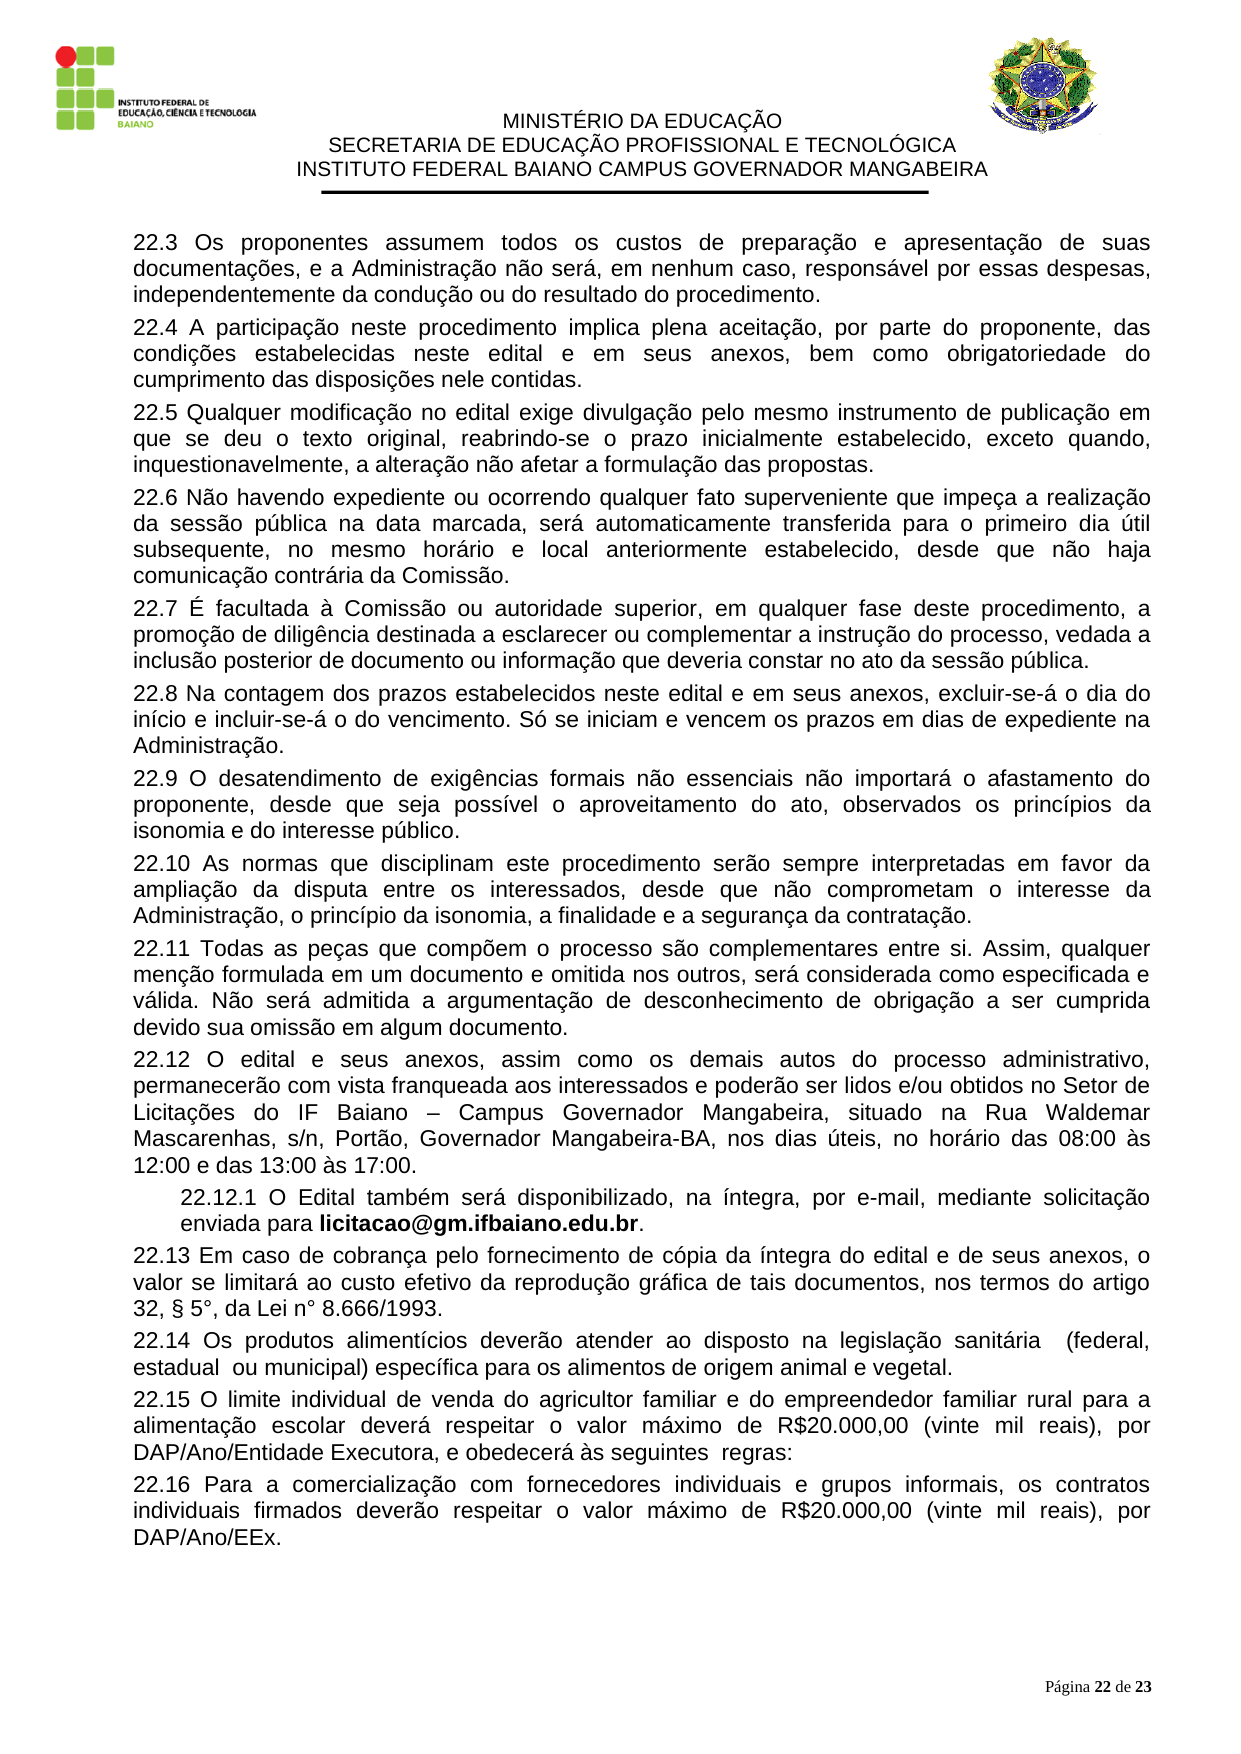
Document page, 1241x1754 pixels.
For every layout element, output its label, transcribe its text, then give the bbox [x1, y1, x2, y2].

list 22.7 É facultada à Comissão ou autoridade superior, em qualquer fase deste procedimento, a promoção de diligência destinada a esclarecer ou complementar a instrução do processo, vedada a inclusão posterior de documento ou informação que deveria constar no ato da sessão pública. [133, 595, 1152, 674]
list 22.5 Qualquer modificação no edital exige divulgação pelo mesmo instrumento de publicação em que se deu o texto original, reabrindo-se o prazo inicialmente estabelecido, exceto quando, inquestionavelmente, a alteração não afetar a formulação das propostas. [133, 398, 1152, 477]
list 22.11 Todas as peças que compõem o processo são complementares entre si. Assim, qualquer menção formulada em um documento e omitida nos outros, será considerada como especificada e válida. Não será admitida a argumentação de desconhecimento de obrigação a ser cumprida devido sua omissão em algum documento. [133, 935, 1152, 1040]
list 22.10 As normas que disciplinam este procedimento serão sempre interpretadas em favor da ampliação da disputa entre os interessados, desde que não comprometam o interesse da Administração, o princípio da isonomia, a finalidade e a segurança da contratação. [133, 850, 1152, 929]
list 22.14 Os produtos alimentícios deverão atender ao disposto na legislação sanitária (federal, estadual ou municipal) específica para os alimentos de origem animal e vegetal. [133, 1327, 1152, 1380]
list 22.13 Em caso de cobrança pelo fornecimento de cópia da íntegra do edital e de seus anexos, o valor se limitará ao custo efetivo da reprodução gráfica de tais documentos, nos termos do artigo 32, § 5°, da Lei n° 8.666/1993. [133, 1242, 1152, 1322]
list 22.15 O limite individual de venda do agricultor familiar e do empreendedor familiar rural para a alimentação escolar deverá respeitar o valor máximo de R$20.000,00 (vinte mil reais), por DAP/Ano/Entidade Executora, e obedecerá às seguintes regras: [133, 1386, 1152, 1465]
list 22.9 O desatendimento de exigências formais não essenciais não importará o afastamento do proponente, desde que seja possível o aproveitamento do ato, observados os princípios da isonomia e do interesse público. [133, 765, 1152, 844]
list 22.4 A participação neste procedimento implica plena aceitação, por parte do proponente, das condições estabelecidas neste edital e em seus anexos, bem como obrigatoriedade do cumprimento das disposições nele contidas. [133, 313, 1152, 392]
list 22.16 Para a comercialização com fornecedores individuais e grupos informais, os contratos individuais firmados deverão respeitar o valor máximo de R$20.000,00 (vinte mil reais), por DAP/Ano/EEx. [133, 1471, 1152, 1550]
list 22.8 Na contagem dos prazos estabelecidos neste edital e em seus anexos, excluir-se-á o dia do início e incluir-se-á o do vencimento. Só se iniciam e vencem os prazos em dias de expediente na Administração. [133, 680, 1152, 759]
list 22.12.1 O Edital também será disponibilizado, na íntegra, por e-mail, mediante solicitação enviada para licitacao@gm.ifbaiano.edu.br. [180, 1184, 1152, 1237]
list 22.3 Os proponentes assumem todos os custos de preparação e apresentação de suas documentações, e a Administração não será, em nenhum caso, responsável por essas despesas, independentemente da condução ou do resultado do procedimento. [133, 228, 1152, 307]
list 22.6 Não havendo expediente ou ocorrendo qualquer fato superveniente que impeça a realização da sessão pública na data marcada, será automaticamente transferida para o primeiro dia útil subsequente, no mesmo horário e local anteriormente estabelecido, desde que não haja comunicação contrária da Comissão. [133, 483, 1152, 589]
list 22.12 O edital e seus anexos, assim como os demais autos do processo administrativo, permanecerão com vista franqueada aos interessados e poderão ser lidos e/ou obtidos no Setor de Licitações do IF Baiano – Campus Governador Mangabeira, situado na Rua Waldemar Mascarenhas, s/n, Portão, Governador Mangabeira-BA, nos dias úteis, no horário das 08:00 às 12:00 e das 13:00 às 17:00. [133, 1046, 1152, 1178]
